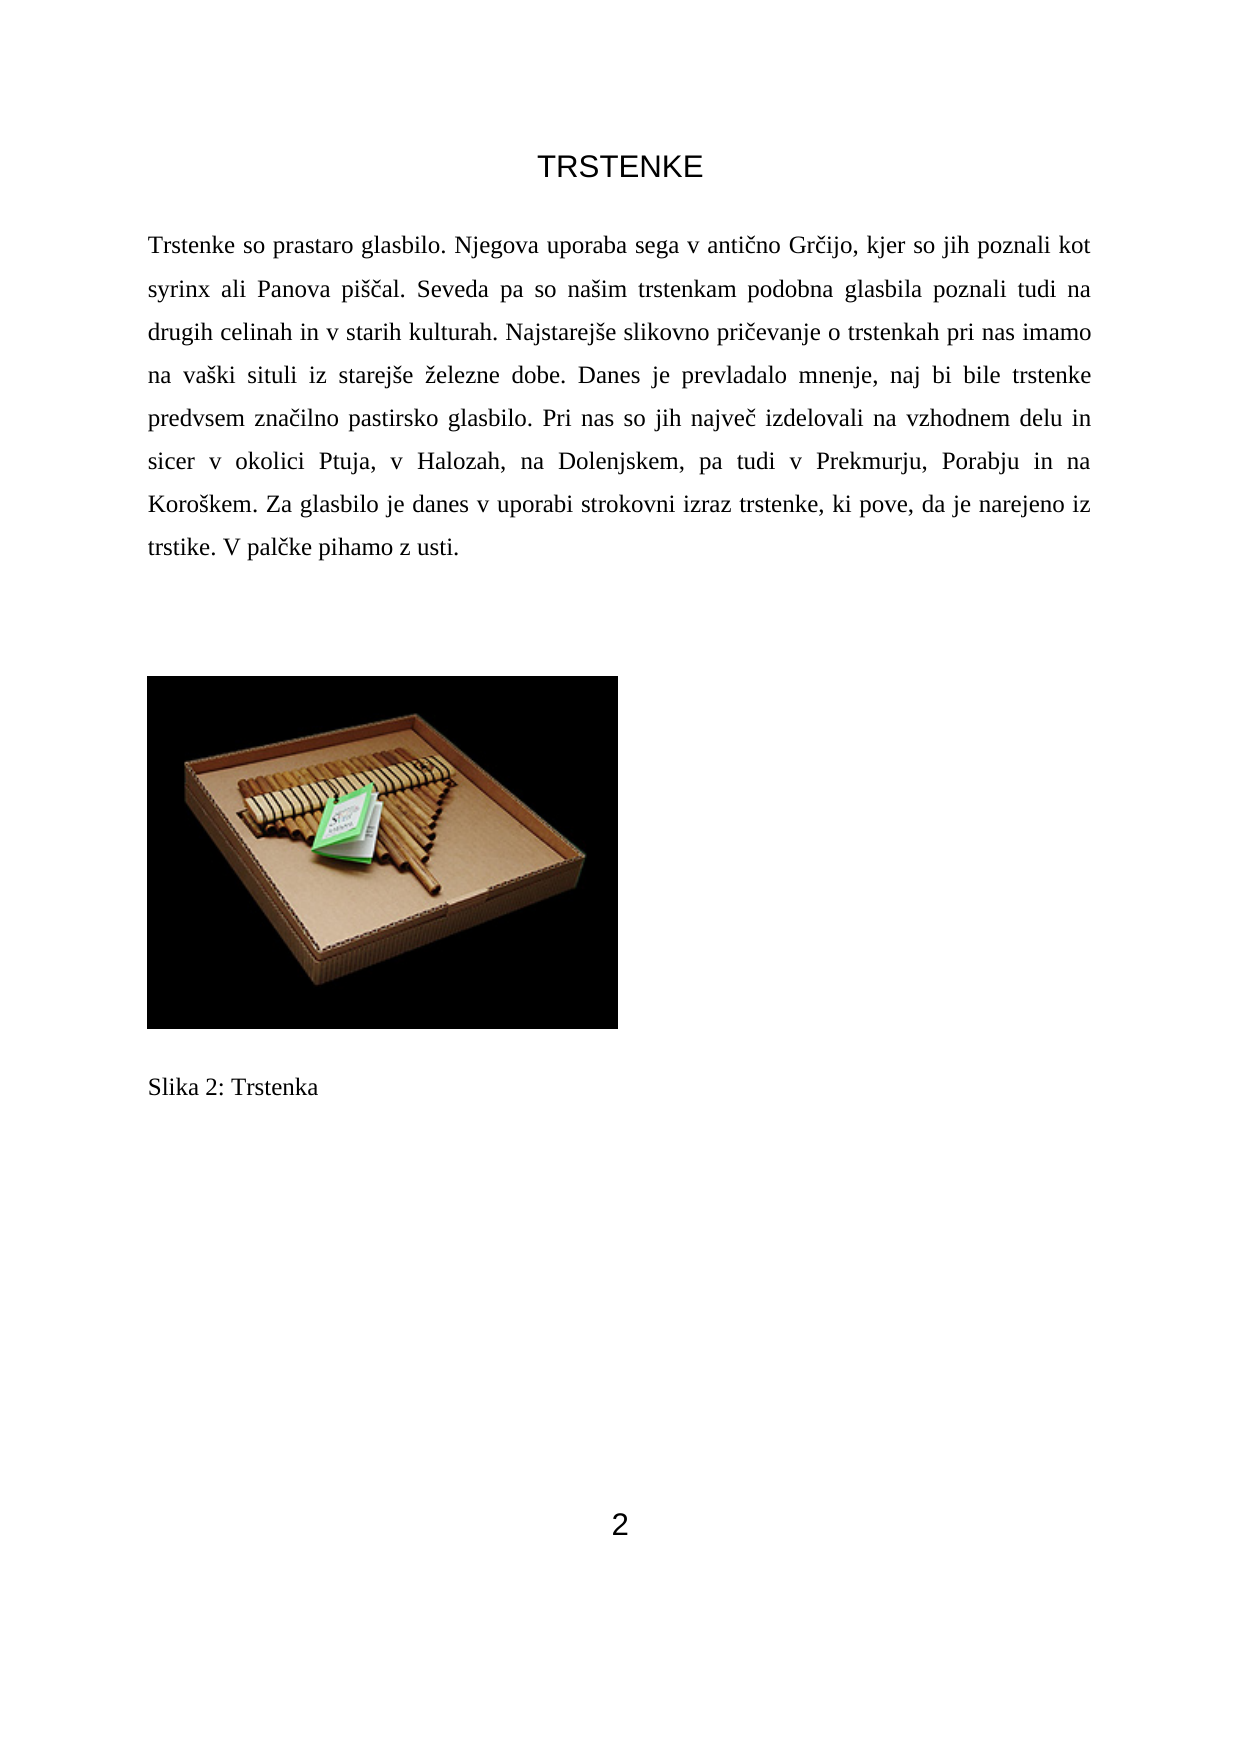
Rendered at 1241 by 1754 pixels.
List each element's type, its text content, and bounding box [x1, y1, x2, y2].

text 2 [148, 1506, 1093, 1542]
text Trstenke so prastaro glasbilo. Njegova uporaba sega v antično Grčijo, kjer so jih poznali kot syrinx ali Panova piščal. Seveda pa so našim trstenkam podobna glasbila poznali tudi na drugih celinah in v starih kulturah. Najstarejše slikovno pričevanje o trstenkah pri nas imamo na vaški situli iz starejše železne dobe. Danes je prevladalo mnenje, naj bi bile trstenke predvsem značilno pastirsko glasbilo. Pri nas so jih največ izdelovali na vzhodnem delu in sicer v okolici Ptuja, v Halozah, na Dolenjskem, pa tudi v Prekmurju, Porabju in na Koroškem. Za glasbilo je danes v uporabi strokovni izraz trstenke, ki pove, da je narejeno iz trstike. V palčke pihamo z usti. [148, 231, 1093, 561]
text Slika 2: Trstenka [148, 1072, 1093, 1101]
text TRSTENKE [148, 148, 1093, 183]
picture [147, 676, 618, 1029]
